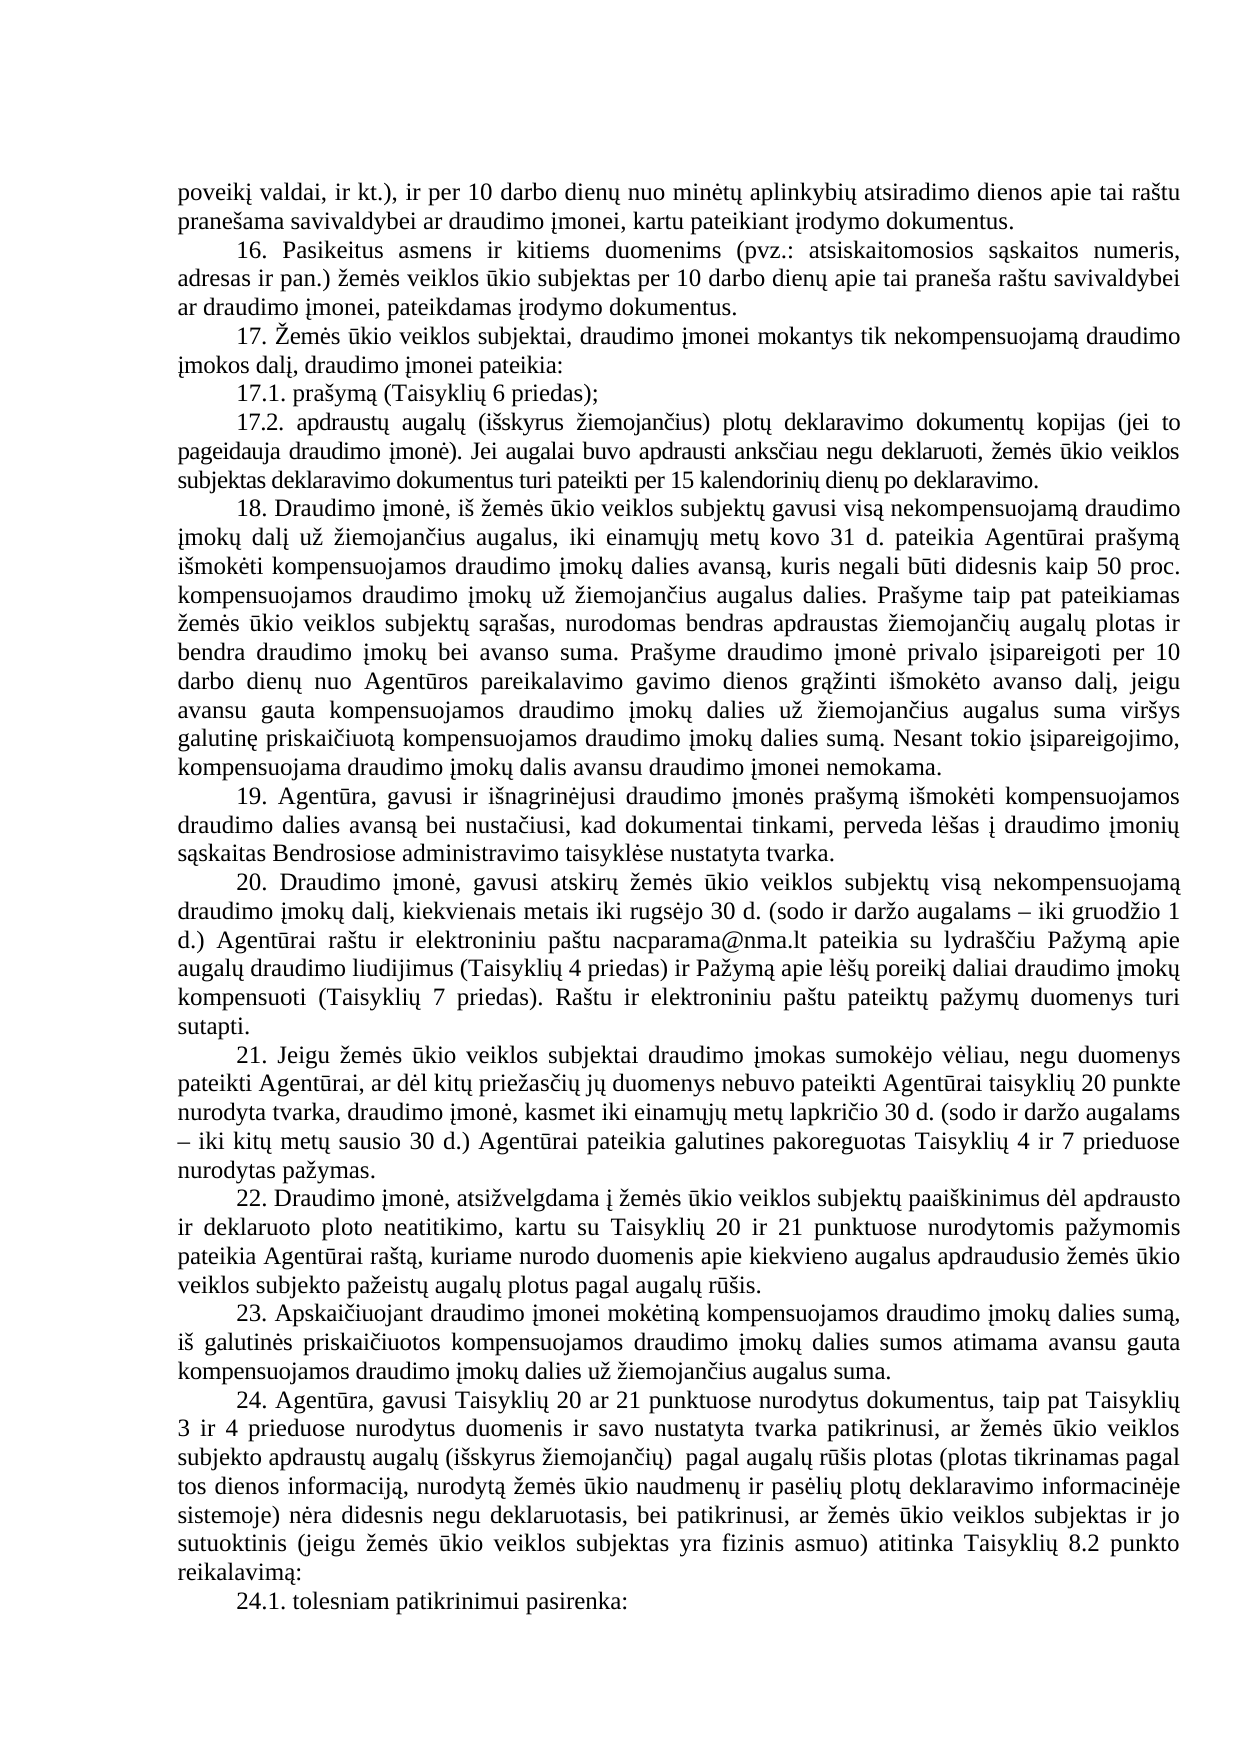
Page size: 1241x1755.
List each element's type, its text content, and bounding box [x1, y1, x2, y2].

text 21. Jeigu žemės ūkio veiklos subjektai draudimo įmokas sumokėjo vėliau, negu duomenys pateikti Agentūrai, ar dėl kitų priežasčių jų duomenys nebuvo pateikti Agentūrai taisyklių 20 punkte nurodyta tvarka, draudimo įmonė, kasmet iki einamųjų metų lapkričio 30 d. (sodo ir daržo augalams – iki kitų metų sausio 30 d.) Agentūrai pateikia galutines pakoreguotas Taisyklių 4 ir 7 prieduose nurodytas pažymas. [177, 1040, 1181, 1183]
text 17. Žemės ūkio veiklos subjektai, draudimo įmonei mokantys tik nekompensuojamą draudimo įmokos dalį, draudimo įmonei pateikia: [177, 321, 1181, 378]
text 24. Agentūra, gavusi Taisyklių 20 ar 21 punktuose nurodytus dokumentus, taip pat Taisyklių 3 ir 4 prieduose nurodytus duomenis ir savo nustatyta tvarka patikrinusi, ar žemės ūkio veiklos subjekto apdraustų augalų (išskyrus žiemojančių) pagal augalų rūšis plotas (plotas tikrinamas pagal tos dienos informaciją, nurodytą žemės ūkio naudmenų ir pasėlių plotų deklaravimo informacinėje sistemoje) nėra didesnis negu deklaruotasis, bei patikrinusi, ar žemės ūkio veiklos subjektas ir jo sutuoktinis (jeigu žemės ūkio veiklos subjektas yra fizinis asmuo) atitinka Taisyklių 8.2 punkto reikalavimą: [177, 1385, 1181, 1586]
text 23. Apskaičiuojant draudimo įmonei mokėtiną kompensuojamos draudimo įmokų dalies sumą, iš galutinės priskaičiuotos kompensuojamos draudimo įmokų dalies sumos atimama avansu gauta kompensuojamos draudimo įmokų dalies už žiemojančius augalus suma. [177, 1298, 1181, 1385]
text 17.2. apdraustų augalų (išskyrus žiemojančius) plotų deklaravimo dokumentų kopijas (jei to pageidauja draudimo įmonė). Jei augalai buvo apdrausti anksčiau negu deklaruoti, žemės ūkio veiklos subjektas deklaravimo dokumentus turi pateikti per 15 kalendorinių dienų po deklaravimo. [177, 407, 1181, 493]
text 20. Draudimo įmonė, gavusi atskirų žemės ūkio veiklos subjektų visą nekompensuojamą draudimo įmokų dalį, kiekvienais metais iki rugsėjo 30 d. (sodo ir daržo augalams – iki gruodžio 1 d.) Agentūrai raštu ir elektroniniu paštu nacparama@nma.lt pateikia su lydraščiu Pažymą apie augalų draudimo liudijimus (Taisyklių 4 priedas) ir Pažymą apie lėšų poreikį daliai draudimo įmokų kompensuoti (Taisyklių 7 priedas). Raštu ir elektroniniu paštu pateiktų pažymų duomenys turi sutapti. [177, 867, 1181, 1040]
text 22. Draudimo įmonė, atsižvelgdama į žemės ūkio veiklos subjektų paaiškinimus dėl apdrausto ir deklaruoto ploto neatitikimo, kartu su Taisyklių 20 ir 21 punktuose nurodytomis pažymomis pateikia Agentūrai raštą, kuriame nurodo duomenis apie kiekvieno augalus apdraudusio žemės ūkio veiklos subjekto pažeistų augalų plotus pagal augalų rūšis. [177, 1183, 1181, 1298]
text 19. Agentūra, gavusi ir išnagrinėjusi draudimo įmonės prašymą išmokėti kompensuojamos draudimo dalies avansą bei nustačiusi, kad dokumentai tinkami, perveda lėšas į draudimo įmonių sąskaitas Bendrosiose administravimo taisyklėse nustatyta tvarka. [177, 781, 1181, 867]
text 18. Draudimo įmonė, iš žemės ūkio veiklos subjektų gavusi visą nekompensuojamą draudimo įmokų dalį už žiemojančius augalus, iki einamųjų metų kovo 31 d. pateikia Agentūrai prašymą išmokėti kompensuojamos draudimo įmokų dalies avansą, kuris negali būti didesnis kaip 50 proc. kompensuojamos draudimo įmokų už žiemojančius augalus dalies. Prašyme taip pat pateikiamas žemės ūkio veiklos subjektų sąrašas, nurodomas bendras apdraustas žiemojančių augalų plotas ir bendra draudimo įmokų bei avanso suma. Prašyme draudimo įmonė privalo įsipareigoti per 10 darbo dienų nuo Agentūros pareikalavimo gavimo dienos grąžinti išmokėto avanso dalį, jeigu avansu gauta kompensuojamos draudimo įmokų dalies už žiemojančius augalus suma viršys galutinę priskaičiuotą kompensuojamos draudimo įmokų dalies sumą. Nesant tokio įsipareigojimo, kompensuojama draudimo įmokų dalis avansu draudimo įmonei nemokama. [177, 493, 1181, 781]
text 17.1. prašymą (Taisyklių 6 priedas); [177, 378, 1181, 407]
text 24.1. tolesniam patikrinimui pasirenka: [177, 1586, 1181, 1615]
text poveikį valdai, ir kt.), ir per 10 darbo dienų nuo minėtų aplinkybių atsiradimo dienos apie tai raštu pranešama savivaldybei ar draudimo įmonei, kartu pateikiant įrodymo dokumentus. [177, 177, 1181, 235]
text 16. Pasikeitus asmens ir kitiems duomenims (pvz.: atsiskaitomosios sąskaitos numeris, adresas ir pan.) žemės veiklos ūkio subjektas per 10 darbo dienų apie tai praneša raštu savivaldybei ar draudimo įmonei, pateikdamas įrodymo dokumentus. [177, 235, 1181, 321]
